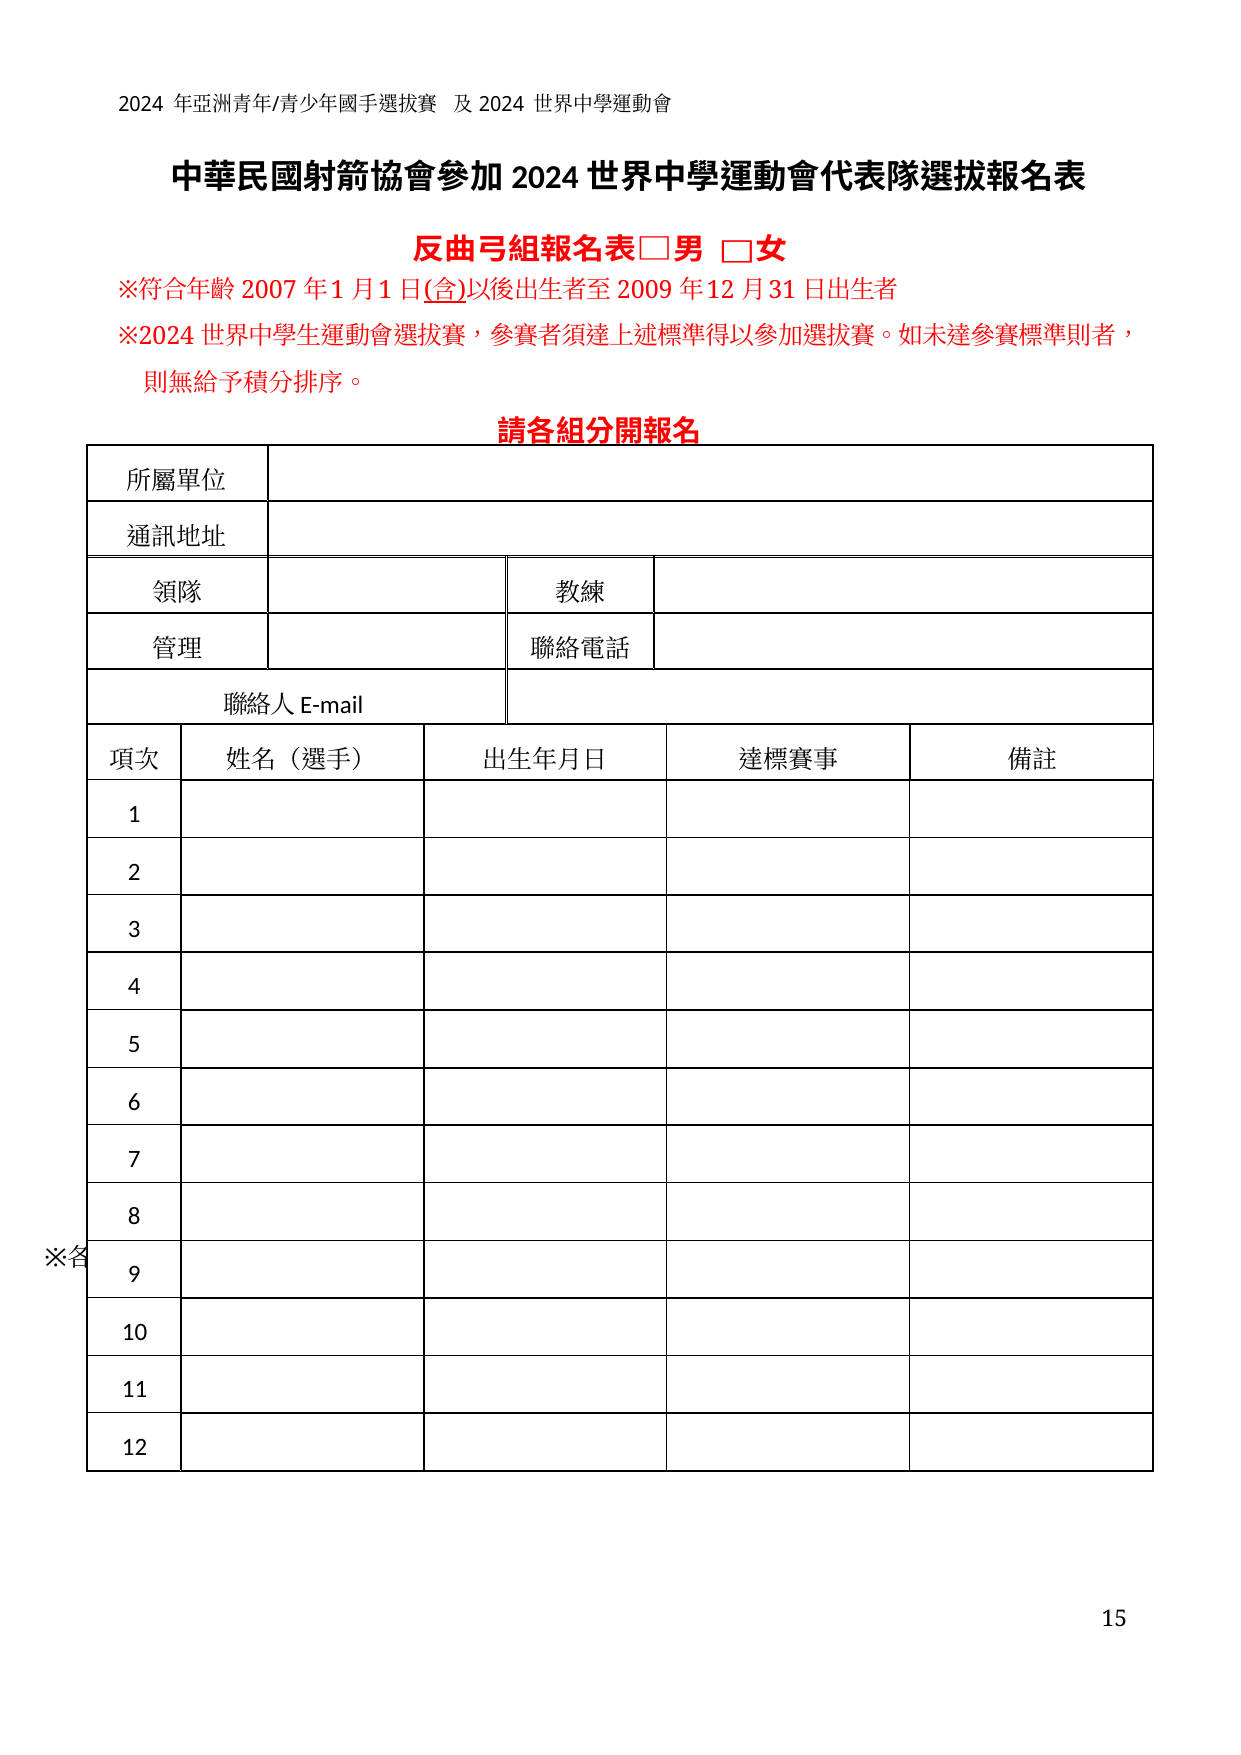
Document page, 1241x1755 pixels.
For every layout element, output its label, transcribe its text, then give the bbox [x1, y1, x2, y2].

table_cell 9 [88, 1241, 180, 1297]
table_cell [667, 1356, 909, 1412]
table_cell [425, 1069, 666, 1124]
table_cell [667, 1011, 909, 1067]
table_cell 8 [88, 1183, 180, 1240]
text ※2024 世界中學生運動會選拔賽，參賽者須達上述標準得以參加選拔賽。如未達參賽標準則者，則無給予積分排序。 [118, 316, 1123, 398]
table_cell [182, 1356, 423, 1412]
table_cell [182, 1414, 423, 1470]
table_header [269, 446, 1152, 499]
table_cell 3 [88, 895, 180, 951]
table_cell [182, 896, 423, 951]
table_cell 出生年月日 [425, 725, 666, 779]
table_cell 聯絡人 E-mail [88, 670, 505, 723]
table_cell [910, 781, 1152, 837]
table_cell 4 [88, 953, 180, 1009]
table_cell [182, 1299, 423, 1355]
table_cell 領隊 [88, 558, 267, 612]
table_cell [182, 1069, 423, 1124]
table_cell 姓名（選手） [182, 725, 423, 779]
table_cell [182, 1183, 423, 1240]
table_cell [910, 838, 1152, 894]
table_cell [425, 1183, 666, 1240]
table_cell [667, 1183, 909, 1240]
table_cell 11 [88, 1356, 180, 1412]
table_cell [667, 1299, 909, 1355]
table_cell [269, 502, 1152, 555]
table_cell [910, 1126, 1152, 1182]
subtitle 請各組分開報名 [33, 409, 1166, 449]
table_cell 10 [88, 1298, 180, 1355]
table_cell [425, 1299, 666, 1355]
table_cell [269, 614, 505, 667]
table_cell 1 [88, 780, 180, 837]
table_cell [910, 953, 1152, 1009]
table_cell [425, 1126, 666, 1182]
table_cell 7 [88, 1125, 180, 1182]
table_cell [667, 1241, 909, 1297]
table_cell [910, 1241, 1152, 1297]
table_cell [910, 896, 1152, 951]
table_cell [182, 1011, 423, 1067]
table_cell [425, 1356, 666, 1412]
table_cell [425, 953, 666, 1009]
subtitle 反曲弓組報名表□男 □女 [33, 226, 1166, 268]
table_cell [655, 558, 1152, 612]
table_cell 備註 [911, 725, 1153, 779]
table_cell [910, 1356, 1152, 1412]
table_cell 管理 [88, 614, 267, 667]
table_cell 項次 [88, 725, 180, 779]
table_cell [910, 1299, 1152, 1355]
table_cell 通訊地址 [88, 502, 267, 555]
text ※各單位請以電腦打字方式填妥報名表後，以電子郵件附檔寄至協會信箱：ctaa360@gmail.com。 [44, 1238, 86, 1274]
table_cell [182, 838, 423, 894]
table_cell [910, 1414, 1152, 1470]
table_cell [182, 953, 423, 1009]
text ※符合年齡 2007 年 1 月 1 日(含)以後出生者至 2009 年 12 月 31 日出生者 [118, 270, 1166, 306]
table_cell [910, 1069, 1152, 1124]
table_cell [182, 1126, 423, 1182]
table_cell 2 [88, 838, 180, 894]
table_cell [182, 781, 423, 837]
table_cell [508, 670, 1152, 723]
subtitle 中華民國射箭協會參加 2024 世界中學運動會代表隊選拔報名表 [91, 150, 1166, 198]
table_cell 12 [88, 1413, 180, 1470]
table_cell [667, 1126, 909, 1182]
table_cell [667, 1414, 909, 1470]
table_cell 教練 [508, 558, 653, 612]
table_cell 5 [88, 1010, 180, 1067]
table_cell [667, 896, 909, 951]
table_cell [269, 558, 505, 612]
table_cell 6 [88, 1068, 180, 1124]
table_cell [425, 1414, 666, 1470]
table_cell [910, 1183, 1152, 1240]
table_cell [667, 838, 909, 894]
table_cell [425, 1241, 666, 1297]
table_cell [655, 614, 1152, 667]
table_cell [182, 1241, 423, 1297]
table_cell [667, 953, 909, 1009]
table_cell [425, 838, 666, 894]
table_cell 達標賽事 [667, 725, 909, 779]
subtitle [86, 1472, 1154, 1508]
table_cell [425, 781, 666, 837]
table_cell [667, 1069, 909, 1124]
table_cell [425, 1011, 666, 1067]
table_cell [667, 781, 909, 837]
table_cell [910, 1011, 1152, 1067]
table_cell [425, 896, 666, 951]
table_cell 聯絡電話 [508, 614, 653, 667]
table_header 所屬單位 [88, 446, 267, 499]
